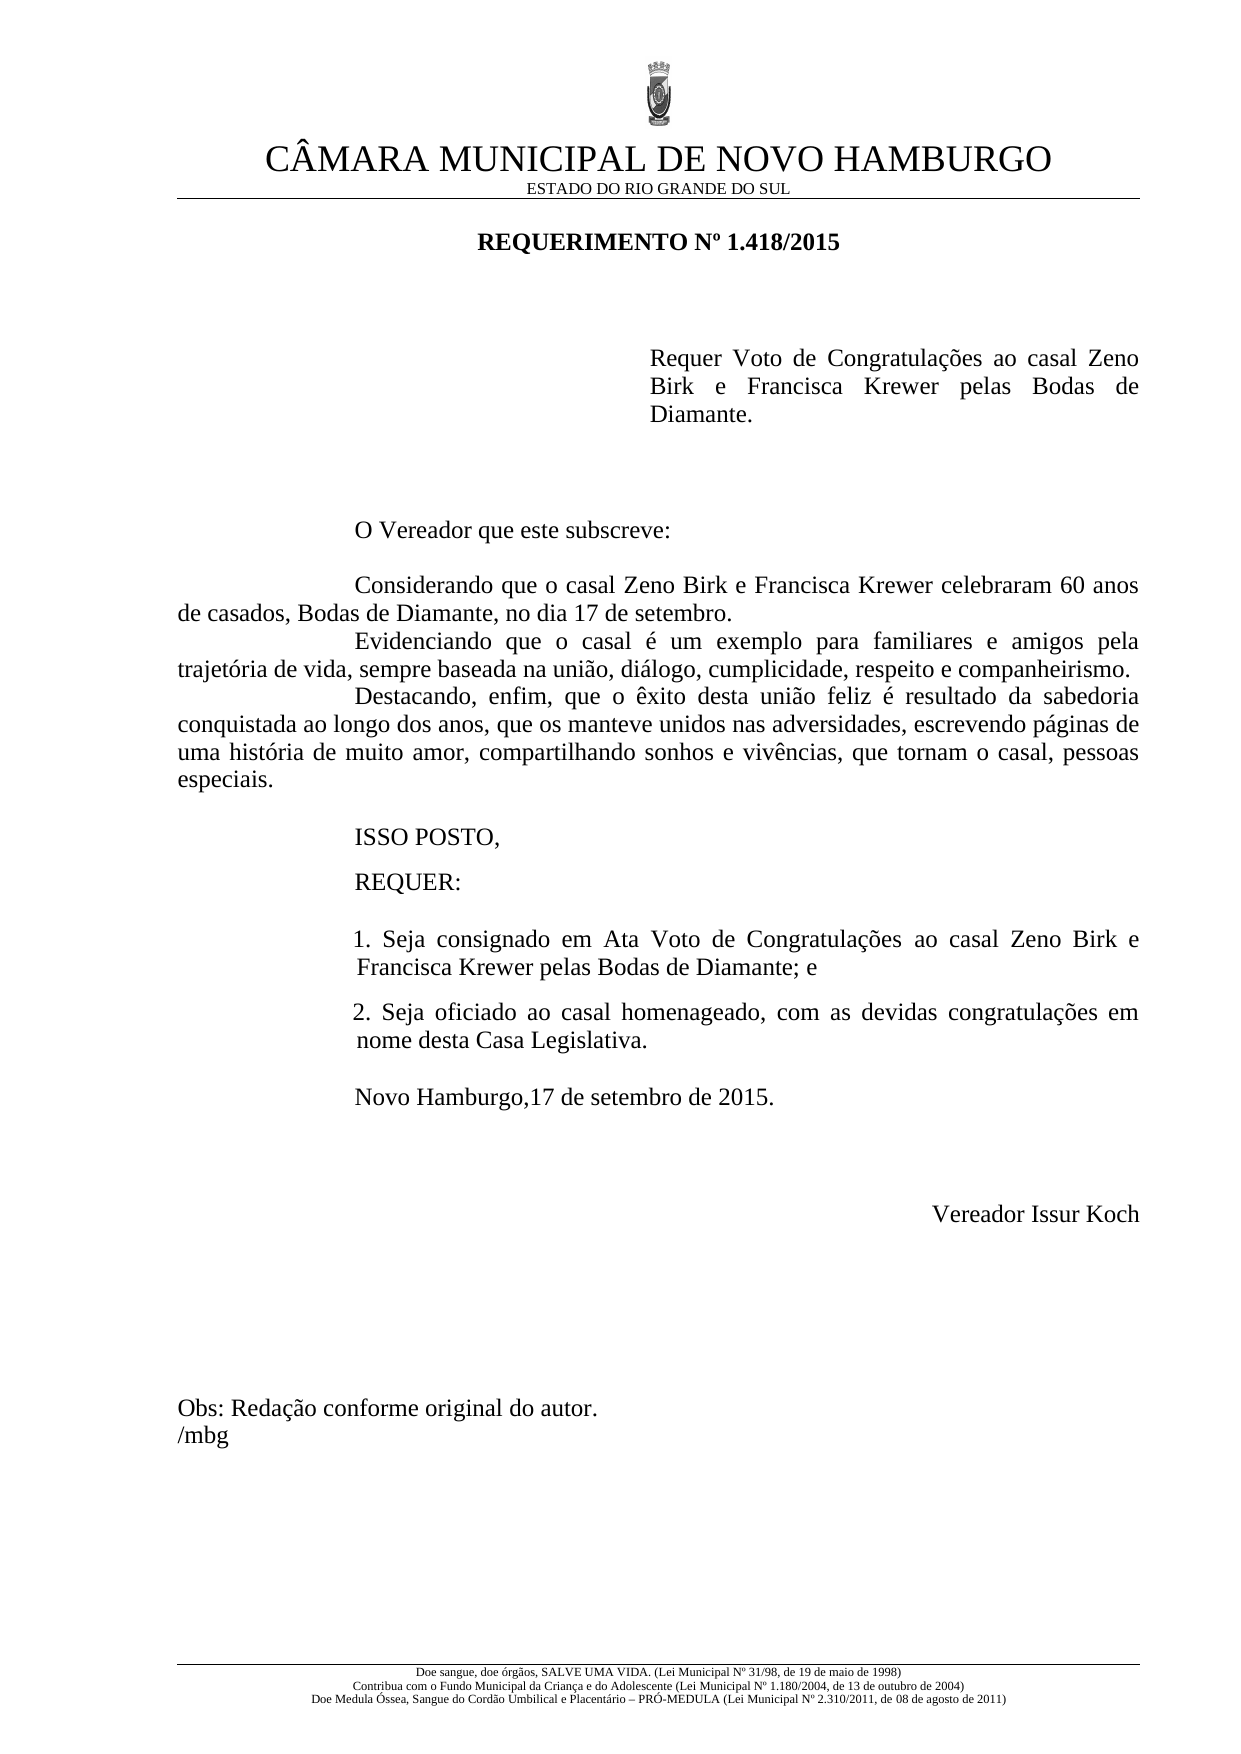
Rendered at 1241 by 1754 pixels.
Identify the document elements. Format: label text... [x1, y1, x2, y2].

text Evidenciando que o casal é um exemplo para familiares e amigos pela trajetória de vida, sempre baseada na união, diálogo, cumplicidade, respeito e companheirismo. [177, 627, 1140, 682]
text 2. Seja oficiado ao casal homenageado, com as devidas congratulações em nome desta Casa Legislativa. [352, 998, 1140, 1054]
text Novo Hamburgo,17 de setembro de 2015. [177, 1083, 1140, 1111]
text Vereador Issur Koch [177, 1200, 1140, 1227]
text Destacando, enfim, que o êxito desta união feliz é resultado da sabedoria conquistada ao longo dos anos, que os manteve unidos nas adversidades, escrevendo páginas de uma história de muito amor, compartilhando sonhos e vivências, que tornam o casal, pessoas especiais. [177, 682, 1140, 793]
title REQUERIMENTO Nº 1.418/2015 [177, 228, 1140, 256]
text REQUER: [177, 868, 1140, 896]
text ISSO POSTO, [177, 823, 1140, 851]
text O Vereador que este subscreve: [177, 516, 1140, 544]
text Considerando que o casal Zeno Birk e Francisca Krewer celebraram 60 anos de casados, Bodas de Diamante, no dia 17 de setembro. [177, 572, 1140, 627]
text Requer Voto de Congratulações ao casal Zeno Birk e Francisca Krewer pelas Bodas de Diamante. [649, 344, 1140, 428]
text /mbg [177, 1421, 1140, 1449]
text 1. Seja consignado em Ata Voto de Congratulações ao casal Zeno Birk e Francisca Krewer pelas Bodas de Diamante; e [352, 925, 1140, 981]
text Obs: Redação conforme original do autor. [177, 1394, 1140, 1421]
